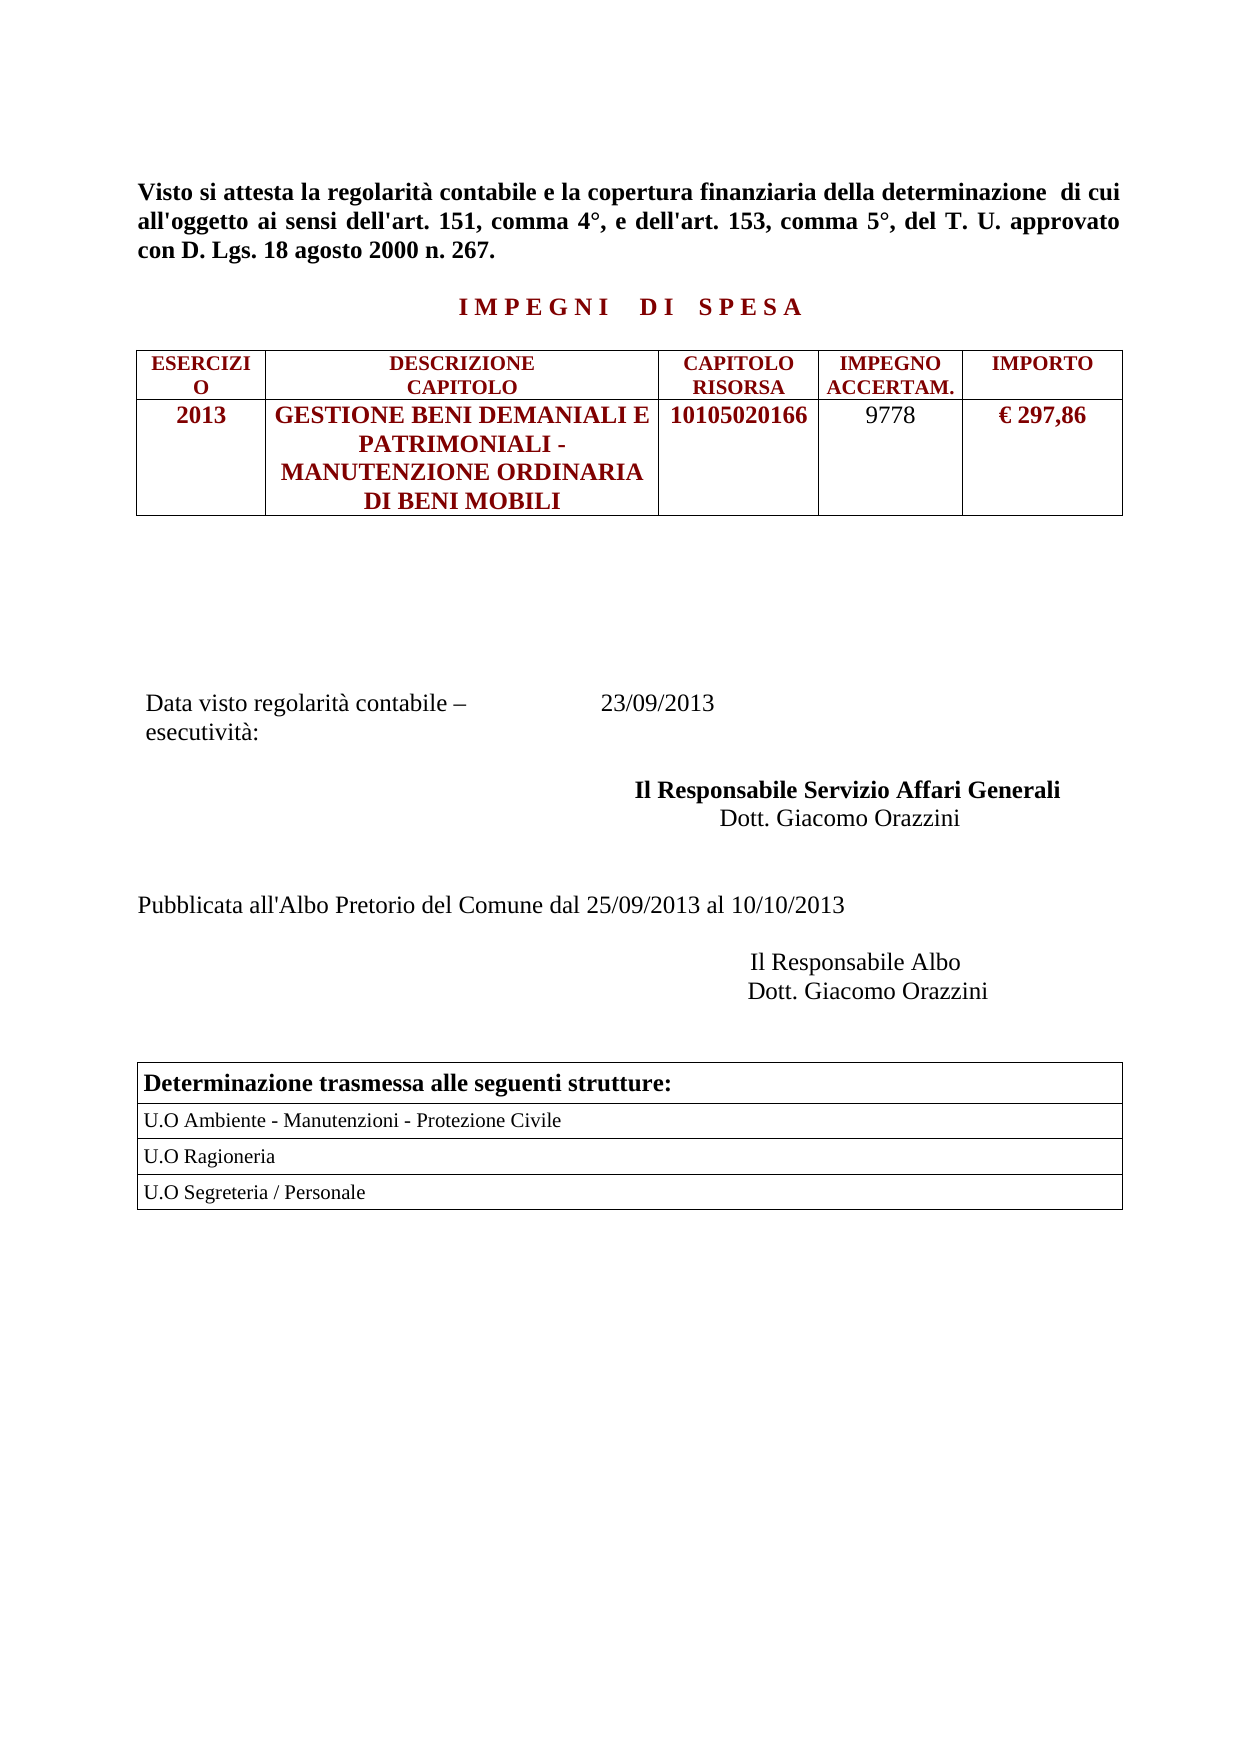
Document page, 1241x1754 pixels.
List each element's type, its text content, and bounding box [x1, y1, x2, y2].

table_cell 2013 [137, 400, 265, 515]
table_cell 9778 [819, 400, 962, 515]
text Visto si attesta la regolarità contabile e la copertura finanziaria della determinazione di cui all'oggetto ai sensi dell'art. 151, comma 4°, e dell'art. 153, comma 5°, del T. U. approvato con D. Lgs. 18 agosto 2000 n. 267. [137, 177, 1122, 263]
table_cell Dott. Giacomo Orazzini [587, 804, 1120, 832]
table_cell U.O Ambiente - Manutenzioni - Protezione Civile [138, 1104, 1122, 1138]
table_cell [138, 804, 587, 832]
table_header [797, 574, 1122, 602]
table_header [797, 689, 1120, 746]
table_cell [138, 775, 587, 803]
table_cell [463, 976, 588, 1005]
table_header IMPORTO [963, 351, 1122, 399]
text Pubblicata all'Albo Pretorio del Comune dal 25/09/2013 al 10/10/2013 [137, 890, 1122, 918]
table_cell [138, 746, 587, 775]
table_cell [797, 746, 1120, 775]
table_cell [135, 602, 463, 631]
table_cell U.O Ragioneria [138, 1139, 1122, 1174]
table_header [138, 1353, 463, 1382]
table_cell [140, 947, 463, 976]
table_header [135, 574, 463, 602]
table_header [463, 1353, 579, 1382]
table_cell [587, 746, 797, 775]
table_cell [579, 1382, 1123, 1411]
table_cell Dott. Giacomo Orazzini [589, 976, 1122, 1005]
table_cell [463, 602, 797, 631]
table_cell U.O Segreteria / Personale [138, 1175, 1122, 1209]
table_header Data visto regolarità contabile – esecutività: [138, 689, 587, 746]
table_header 23/09/2013 [587, 689, 797, 746]
table_cell [797, 602, 1122, 631]
text I M P E G N I D I S P E S A [137, 292, 1122, 321]
table_header DESCRIZIONE CAPITOLO [266, 351, 658, 399]
table_cell GESTIONE BENI DEMANIALI E PATRIMONIALI - MANUTENZIONE ORDINARIA DI BENI MOBILI [266, 400, 658, 515]
table_cell [463, 947, 588, 976]
table_header Determinazione trasmessa alle seguenti strutture: [138, 1063, 1122, 1102]
table_header [463, 574, 797, 602]
table_cell 10105020166 [659, 400, 818, 515]
table_cell € 297,86 [963, 400, 1122, 515]
table_header ESERCIZIO [137, 351, 265, 399]
table_header [579, 1353, 1123, 1382]
table_header IMPEGNO ACCERTAM. [819, 351, 962, 399]
table_header CAPITOLO RISORSA [659, 351, 818, 399]
table_cell [140, 976, 463, 1005]
table_cell [138, 1382, 463, 1411]
table_cell Il Responsabile Servizio Affari Generali [587, 775, 1120, 803]
table_cell Il Responsabile Albo [589, 947, 1122, 976]
table_header [140, 919, 1122, 947]
table_cell [463, 1382, 579, 1411]
